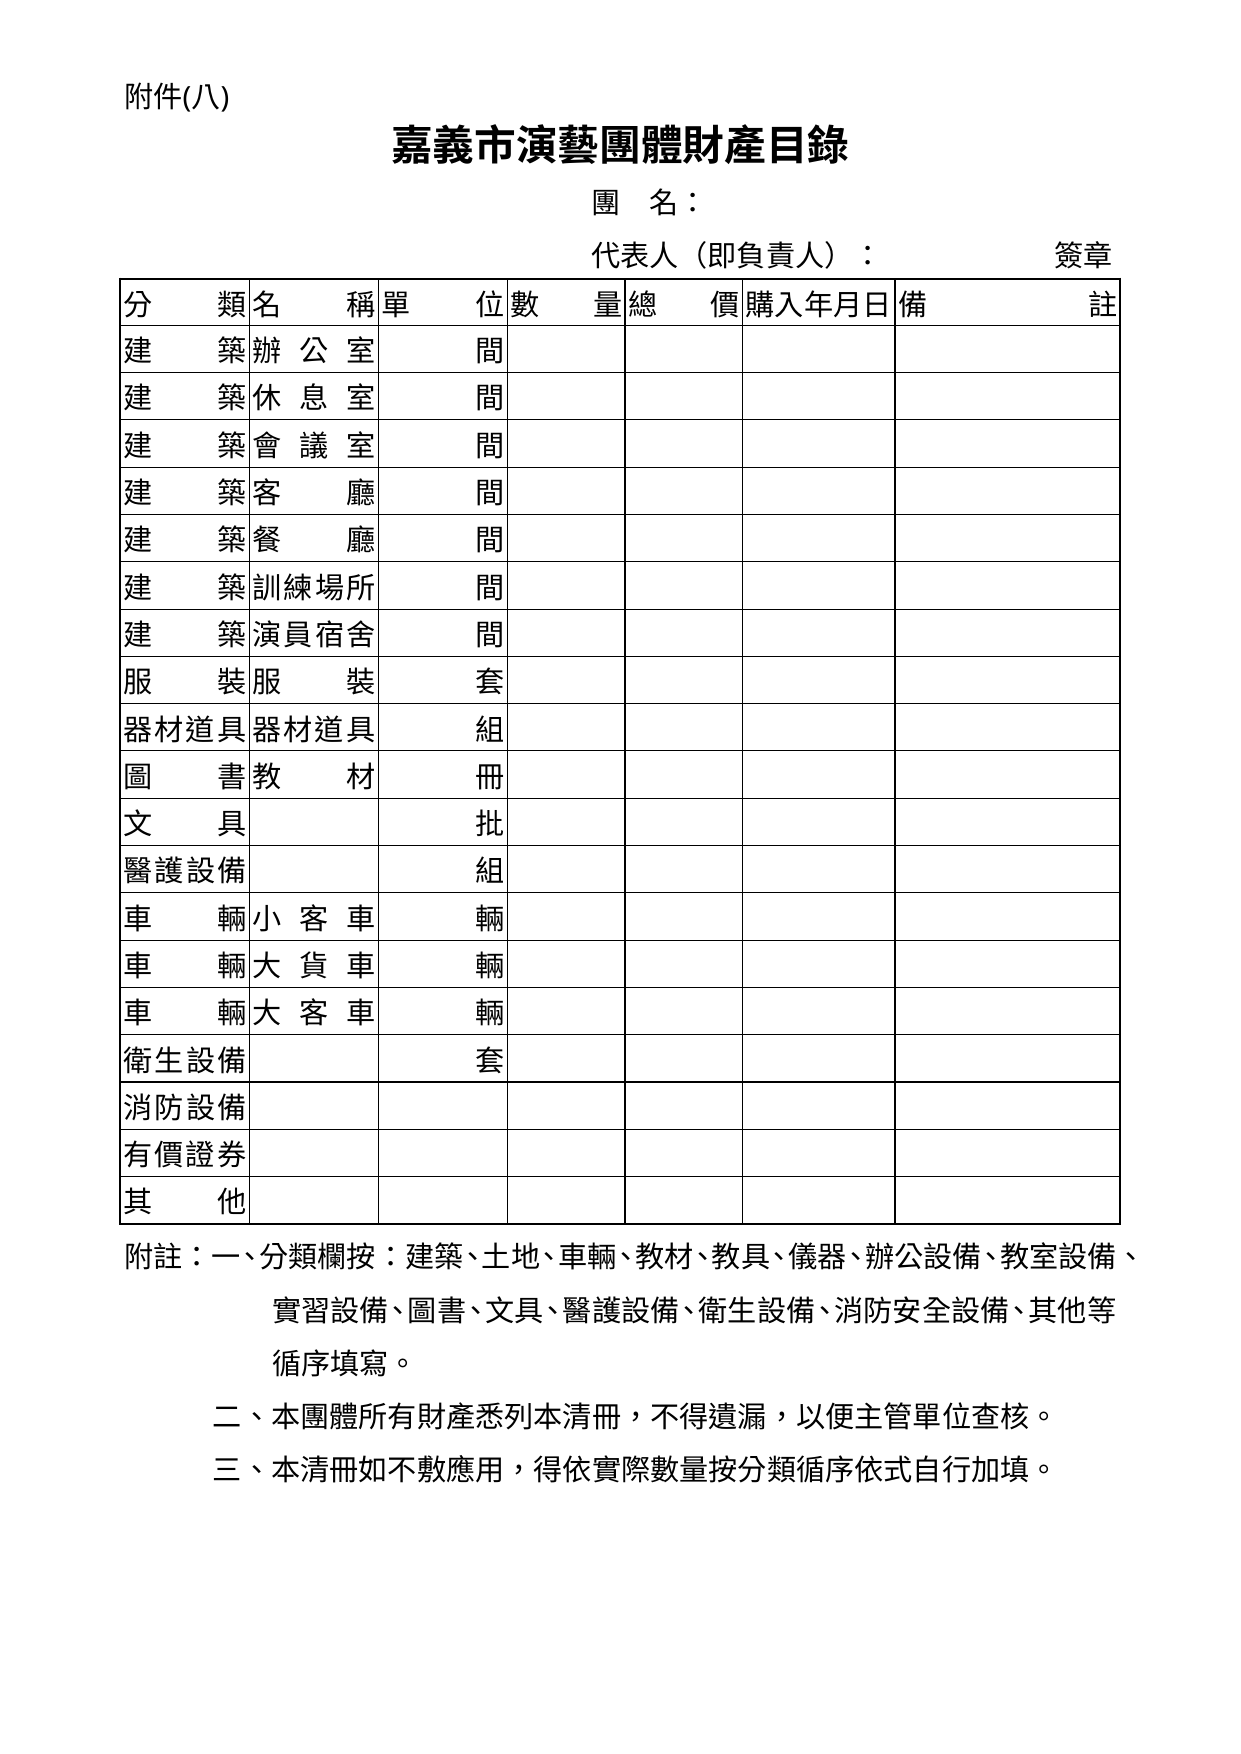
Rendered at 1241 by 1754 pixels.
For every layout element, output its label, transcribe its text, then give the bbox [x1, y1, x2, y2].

table_cell [379, 1083, 507, 1129]
table_cell 車輛 [121, 893, 249, 939]
table_cell 建築 [121, 515, 249, 561]
table_cell [896, 799, 1119, 845]
table_cell [743, 1035, 894, 1081]
table_cell [508, 562, 624, 608]
table_cell [508, 1035, 624, 1081]
table_cell [743, 846, 894, 892]
table_cell [743, 941, 894, 987]
table_cell [896, 326, 1119, 372]
table_cell [626, 1130, 742, 1176]
table_cell [743, 562, 894, 608]
table_cell 醫護設備 [121, 846, 249, 892]
table_header 總價 [626, 280, 742, 325]
table_cell [250, 846, 378, 892]
table_cell 服裝 [250, 657, 378, 703]
table_cell [896, 610, 1119, 656]
table_cell 建築 [121, 468, 249, 514]
table_cell [626, 562, 742, 608]
table_cell 休息室 [250, 373, 378, 419]
table_cell 衛生設備 [121, 1035, 249, 1081]
table_cell [743, 420, 894, 467]
table_cell [896, 1130, 1119, 1176]
table_cell 車輛 [121, 941, 249, 987]
table_cell 間 [379, 515, 507, 561]
table_cell [508, 657, 624, 703]
table_cell 套 [379, 1035, 507, 1081]
table_cell 車輛 [121, 988, 249, 1034]
table_cell [743, 610, 894, 656]
table_cell 建築 [121, 326, 249, 372]
table_cell [508, 373, 624, 419]
table_cell 間 [379, 373, 507, 419]
table_cell 建築 [121, 420, 249, 467]
table_cell 小客車 [250, 893, 378, 939]
table_cell [896, 468, 1119, 514]
table_cell [743, 988, 894, 1034]
table_cell [626, 941, 742, 987]
table_cell [743, 1177, 894, 1223]
table_header 分類 [121, 280, 249, 325]
table_cell [743, 515, 894, 561]
table_cell [508, 988, 624, 1034]
table_cell 間 [379, 562, 507, 608]
table_cell [626, 373, 742, 419]
table_cell [896, 562, 1119, 608]
table_cell 建築 [121, 562, 249, 608]
table_cell [250, 1130, 378, 1176]
table_cell [896, 1177, 1119, 1223]
table_cell 組 [379, 704, 507, 750]
table_cell [896, 1035, 1119, 1081]
table_cell [896, 515, 1119, 561]
table_cell 大貨車 [250, 941, 378, 987]
table_cell 組 [379, 846, 507, 892]
table_cell [743, 657, 894, 703]
table_header 備註 [896, 280, 1119, 325]
table_cell [896, 893, 1119, 939]
table_cell [743, 1083, 894, 1129]
table_cell [896, 420, 1119, 467]
table_cell [626, 1177, 742, 1223]
table_cell [379, 1130, 507, 1176]
table_cell 冊 [379, 751, 507, 798]
table_cell [626, 1035, 742, 1081]
table_cell 套 [379, 657, 507, 703]
text 二、本團體所有財產悉列本清冊，不得遺漏，以便主管單位查核。 [213, 1385, 1116, 1438]
table_cell [743, 326, 894, 372]
table_cell 餐廳 [250, 515, 378, 561]
table_header 名稱 [250, 280, 378, 325]
table_cell [508, 799, 624, 845]
table_cell 教材 [250, 751, 378, 798]
table_cell [508, 610, 624, 656]
table_cell 訓練場所 [250, 562, 378, 608]
table_cell [743, 373, 894, 419]
table_cell [896, 1083, 1119, 1129]
table_header 數量 [508, 280, 624, 325]
text 嘉義市演藝團體財產目錄 [124, 118, 1116, 171]
table_cell [508, 1177, 624, 1223]
table_header 單位 [379, 280, 507, 325]
table_cell 建築 [121, 373, 249, 419]
table_cell 器材道具 [121, 704, 249, 750]
table_cell [896, 373, 1119, 419]
table_cell [508, 468, 624, 514]
table_cell [250, 1083, 378, 1129]
table_cell [626, 893, 742, 939]
table_cell 間 [379, 610, 507, 656]
text 三、本清冊如不敷應用，得依實際數量按分類循序依式自行加填。 [213, 1438, 1116, 1491]
table_cell [626, 799, 742, 845]
table_cell 服裝 [121, 657, 249, 703]
table_cell 辦公室 [250, 326, 378, 372]
table_cell [626, 610, 742, 656]
table_cell [743, 704, 894, 750]
table_cell 客廳 [250, 468, 378, 514]
table_cell 消防設備 [121, 1083, 249, 1129]
table_cell [743, 468, 894, 514]
table_cell [508, 420, 624, 467]
table_cell [508, 941, 624, 987]
table_cell 間 [379, 468, 507, 514]
table_cell [743, 893, 894, 939]
table_cell [508, 1083, 624, 1129]
table_cell 會議室 [250, 420, 378, 467]
table_cell [508, 846, 624, 892]
table_cell [896, 704, 1119, 750]
table_cell 輛 [379, 941, 507, 987]
table_cell [743, 751, 894, 798]
table_cell 器材道具 [250, 704, 378, 750]
table_cell [896, 846, 1119, 892]
table_cell [250, 799, 378, 845]
table_cell [508, 1130, 624, 1176]
table_cell [896, 988, 1119, 1034]
table_cell [626, 704, 742, 750]
table_cell [508, 515, 624, 561]
table_cell 批 [379, 799, 507, 845]
table_cell 有價證券 [121, 1130, 249, 1176]
table_cell 間 [379, 420, 507, 467]
table_cell [508, 326, 624, 372]
table_cell 大客車 [250, 988, 378, 1034]
table_cell [508, 893, 624, 939]
table_cell [896, 657, 1119, 703]
table_cell 演員宿舍 [250, 610, 378, 656]
table_cell [508, 704, 624, 750]
table_cell 間 [379, 326, 507, 372]
table_header 購入年月日 [743, 280, 894, 325]
table_cell [626, 988, 742, 1034]
table_cell [896, 751, 1119, 798]
table_cell [508, 751, 624, 798]
table_cell [379, 1177, 507, 1223]
table_cell [626, 1083, 742, 1129]
text 附註：一、分類欄按：建築、土地、車輛、教材、教具、儀器、辦公設備、教室設備、實習設備、圖書、文具、醫護設備、衛生設備、消防安全設備、其他等循序填寫。 [124, 1225, 1116, 1385]
table_cell 其他 [121, 1177, 249, 1223]
table_cell 建築 [121, 610, 249, 656]
text 代表人（即負責人）： 簽章 [124, 224, 1116, 277]
table_cell 輛 [379, 893, 507, 939]
table_cell [626, 420, 742, 467]
table_cell [250, 1177, 378, 1223]
table_cell [626, 751, 742, 798]
table_cell [626, 468, 742, 514]
table_cell [626, 846, 742, 892]
text 附件(八) [124, 65, 1116, 118]
table_cell 圖書 [121, 751, 249, 798]
table_cell [250, 1035, 378, 1081]
table_cell 文具 [121, 799, 249, 845]
table_cell [626, 515, 742, 561]
table_cell [896, 941, 1119, 987]
table_cell [626, 326, 742, 372]
table_cell 輛 [379, 988, 507, 1034]
table_cell [743, 799, 894, 845]
text 團 名： [124, 171, 1116, 224]
table_cell [626, 657, 742, 703]
table_cell [743, 1130, 894, 1176]
